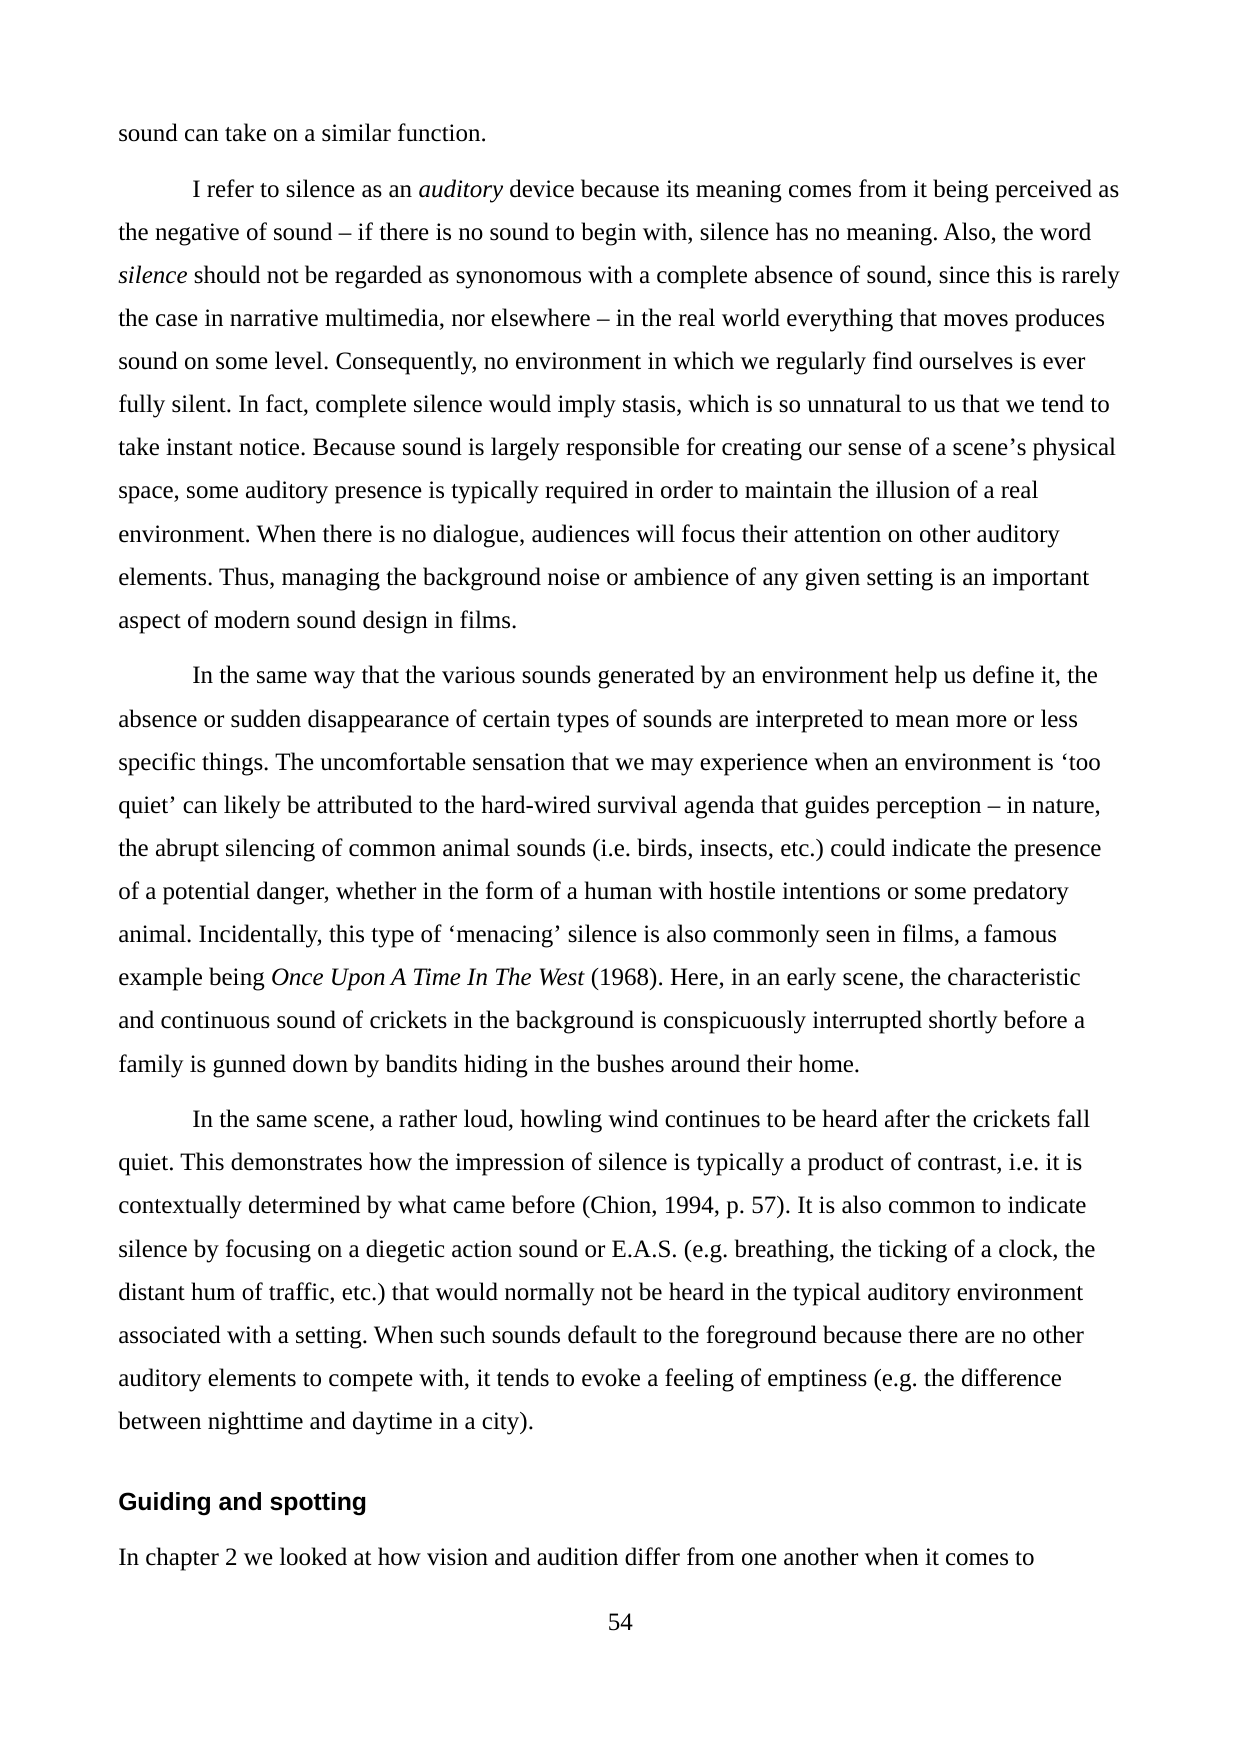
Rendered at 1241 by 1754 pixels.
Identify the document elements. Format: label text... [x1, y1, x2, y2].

text sound can take on a similar function. [118, 118, 1122, 147]
text In the same way that the various sounds generated by an environment help us define it, the absence or sudden disappearance of certain types of sounds are interpreted to mean more or less specific things. The uncomfortable sensation that we may experience when an environment is ʻtoo quietʼ can likely be attributed to the hard-wired survival agenda that guides perception – in nature, the abrupt silencing of common animal sounds (i.e. birds, insects, etc.) could indicate the presence of a potential danger, whether in the form of a human with hostile intentions or some predatory animal. Incidentally, this type of ʻmenacingʼ silence is also commonly seen in films, a famous example being Once Upon A Time In The West (1968). Here, in an early scene, the characteristic and continuous sound of crickets in the background is conspicuously interrupted shortly before a family is gunned down by bandits hiding in the bushes around their home. [118, 661, 1122, 1077]
subtitle Guiding and spotting [118, 1487, 1122, 1515]
text In the same scene, a rather loud, howling wind continues to be heard after the crickets fall quiet. This demonstrates how the impression of silence is typically a product of contrast, i.e. it is contextually determined by what came before (Chion, 1994, p. 57). It is also common to indicate silence by focusing on a diegetic action sound or E.A.S. (e.g. breathing, the ticking of a clock, the distant hum of traffic, etc.) that would normally not be heard in the typical auditory environment associated with a setting. When such sounds default to the foreground because there are no other auditory elements to compete with, it tends to evoke a feeling of emptiness (e.g. the difference between nighttime and daytime in a city). [118, 1104, 1122, 1435]
text I refer to silence as an auditory device because its meaning comes from it being perceived as the negative of sound – if there is no sound to begin with, silence has no meaning. Also, the word silence should not be regarded as synonomous with a complete absence of sound, since this is rarely the case in narrative multimedia, nor elsewhere – in the real world everything that moves produces sound on some level. Consequently, no environment in which we regularly find ourselves is ever fully silent. In fact, complete silence would imply stasis, which is so unnatural to us that we tend to take instant notice. Because sound is largely responsible for creating our sense of a sceneʼs physical space, some auditory presence is typically required in order to maintain the illusion of a real environment. When there is no dialogue, audiences will focus their attention on other auditory elements. Thus, managing the background noise or ambience of any given setting is an important aspect of modern sound design in films. [118, 174, 1122, 634]
text In chapter 2 we looked at how vision and audition differ from one another when it comes to [118, 1542, 1122, 1571]
